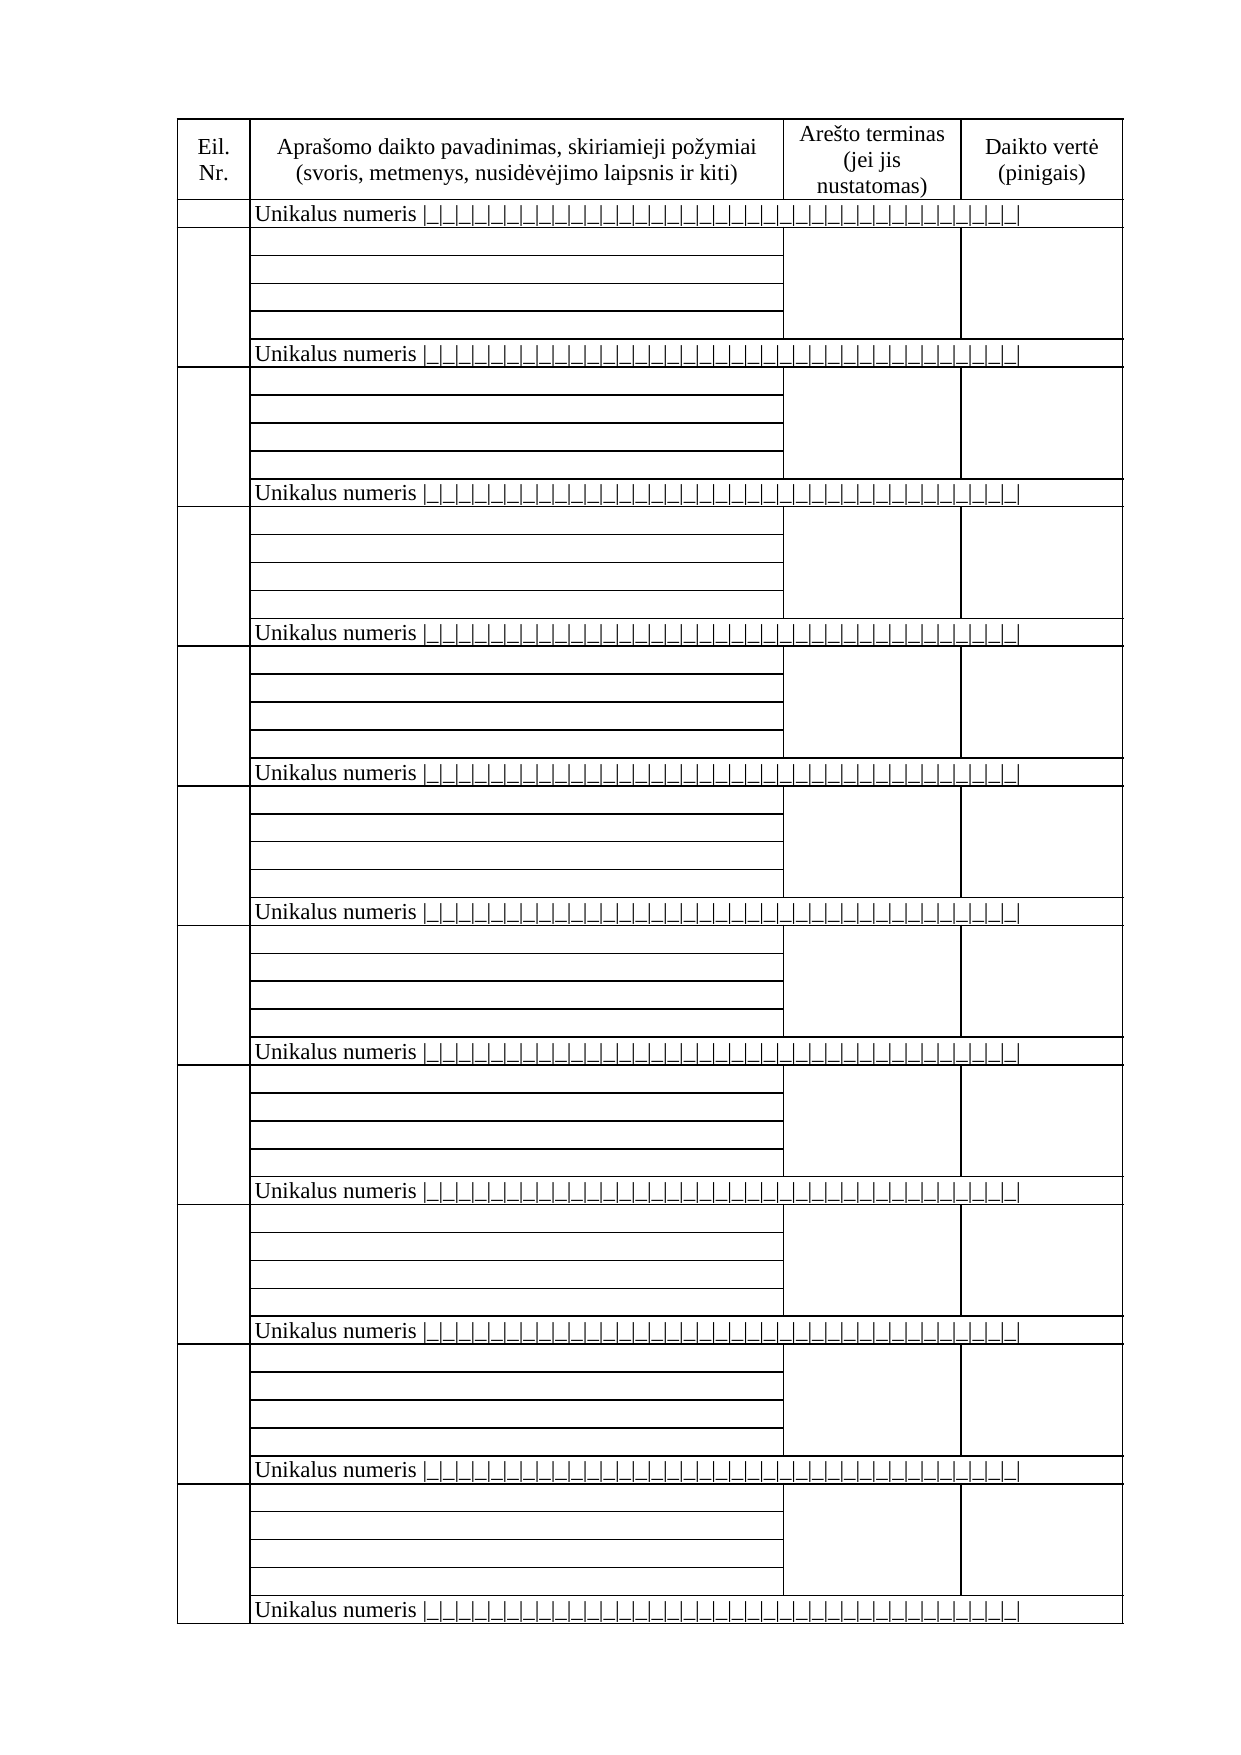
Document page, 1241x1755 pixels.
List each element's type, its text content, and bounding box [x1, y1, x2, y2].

table_cell [251, 368, 783, 394]
table_cell [784, 787, 960, 897]
table_cell [962, 1345, 1122, 1455]
table_cell [251, 731, 783, 757]
table_cell [784, 647, 960, 757]
table_cell [251, 1401, 783, 1427]
table_cell [251, 1261, 783, 1287]
table_header Arešto terminas (jei jis nustatomas) [784, 120, 960, 199]
table_cell [251, 256, 783, 282]
table_cell [251, 787, 783, 813]
table_cell [962, 1066, 1122, 1176]
table_cell Unikalus numeris |_|_|_|_|_|_|_|_|_|_|_|_|_|_|_|_|_|_|_|_|_|_|_|_|_|_|_|_|_|_|_|_|_|_|_|_|_| [251, 1457, 1122, 1483]
table_header Aprašomo daikto pavadinimas, skiriamieji požymiai (svoris, metmenys, nusidėvėjimo laipsnis ir kiti) [251, 120, 783, 199]
table_cell [251, 396, 783, 422]
table_cell [251, 1485, 783, 1511]
table_cell [251, 1233, 783, 1259]
table_cell [251, 507, 783, 534]
table_cell [178, 200, 249, 227]
table_cell Unikalus numeris |_|_|_|_|_|_|_|_|_|_|_|_|_|_|_|_|_|_|_|_|_|_|_|_|_|_|_|_|_|_|_|_|_|_|_|_|_| [251, 480, 1122, 506]
table_cell [962, 368, 1122, 478]
table_cell [784, 368, 960, 478]
table_cell [251, 982, 783, 1008]
table_cell Unikalus numeris |_|_|_|_|_|_|_|_|_|_|_|_|_|_|_|_|_|_|_|_|_|_|_|_|_|_|_|_|_|_|_|_|_|_|_|_|_| [251, 1038, 1122, 1064]
table_cell [251, 954, 783, 980]
table_cell [251, 228, 783, 254]
table_cell [251, 703, 783, 729]
table_cell Unikalus numeris |_|_|_|_|_|_|_|_|_|_|_|_|_|_|_|_|_|_|_|_|_|_|_|_|_|_|_|_|_|_|_|_|_|_|_|_|_| [251, 200, 1122, 227]
table_cell [251, 675, 783, 701]
table_cell Unikalus numeris |_|_|_|_|_|_|_|_|_|_|_|_|_|_|_|_|_|_|_|_|_|_|_|_|_|_|_|_|_|_|_|_|_|_|_|_|_| [251, 898, 1122, 924]
table_cell [784, 1485, 960, 1594]
table_cell [178, 647, 249, 785]
table_cell [251, 870, 783, 897]
table_cell [251, 1122, 783, 1148]
table_cell [784, 228, 960, 338]
table_cell Unikalus numeris |_|_|_|_|_|_|_|_|_|_|_|_|_|_|_|_|_|_|_|_|_|_|_|_|_|_|_|_|_|_|_|_|_|_|_|_|_| [251, 1177, 1122, 1204]
table_cell Unikalus numeris |_|_|_|_|_|_|_|_|_|_|_|_|_|_|_|_|_|_|_|_|_|_|_|_|_|_|_|_|_|_|_|_|_|_|_|_|_| [251, 759, 1122, 785]
table_cell [251, 1150, 783, 1176]
table_cell [251, 1205, 783, 1232]
table_cell [784, 1205, 960, 1315]
table_cell [251, 1512, 783, 1539]
table_cell [251, 284, 783, 310]
table_cell [962, 647, 1122, 757]
table_cell [251, 1540, 783, 1567]
table_cell [178, 507, 249, 645]
table_cell [251, 1429, 783, 1455]
table_cell [178, 926, 249, 1064]
table_cell Unikalus numeris |_|_|_|_|_|_|_|_|_|_|_|_|_|_|_|_|_|_|_|_|_|_|_|_|_|_|_|_|_|_|_|_|_|_|_|_|_| [251, 340, 1122, 366]
table_cell [962, 1485, 1122, 1594]
table_cell [251, 424, 783, 450]
table_cell [784, 926, 960, 1036]
table_header Eil. Nr. [178, 120, 249, 199]
table_cell [962, 926, 1122, 1036]
table_cell Unikalus numeris |_|_|_|_|_|_|_|_|_|_|_|_|_|_|_|_|_|_|_|_|_|_|_|_|_|_|_|_|_|_|_|_|_|_|_|_|_| [251, 1596, 1122, 1622]
table_cell Unikalus numeris |_|_|_|_|_|_|_|_|_|_|_|_|_|_|_|_|_|_|_|_|_|_|_|_|_|_|_|_|_|_|_|_|_|_|_|_|_| [251, 619, 1122, 645]
table_cell [251, 815, 783, 841]
table_cell [962, 228, 1122, 338]
table_cell [178, 1485, 249, 1622]
table_cell [251, 1345, 783, 1371]
table_cell [251, 1568, 783, 1594]
table_cell [784, 1345, 960, 1455]
table_cell [962, 787, 1122, 897]
table_cell [178, 228, 249, 366]
table_cell [178, 787, 249, 924]
table_cell [251, 1010, 783, 1036]
table_cell [251, 1289, 783, 1315]
table_cell [251, 647, 783, 673]
table_cell [251, 591, 783, 617]
table_cell [251, 312, 783, 338]
table_header Daikto vertė (pinigais) [962, 120, 1122, 199]
table_cell [962, 507, 1122, 617]
table_cell [784, 507, 960, 617]
table_cell [251, 563, 783, 589]
table_cell [251, 1373, 783, 1399]
table_cell [178, 368, 249, 506]
table_cell [251, 842, 783, 869]
table_cell [251, 1094, 783, 1120]
table_cell [251, 452, 783, 478]
table_cell [251, 926, 783, 952]
table_cell [251, 1066, 783, 1092]
table_cell [178, 1345, 249, 1483]
table_cell [178, 1066, 249, 1204]
table_cell [251, 535, 783, 562]
table_cell Unikalus numeris |_|_|_|_|_|_|_|_|_|_|_|_|_|_|_|_|_|_|_|_|_|_|_|_|_|_|_|_|_|_|_|_|_|_|_|_|_| [251, 1317, 1122, 1343]
table_cell [178, 1205, 249, 1343]
table_cell [784, 1066, 960, 1176]
table_cell [962, 1205, 1122, 1315]
